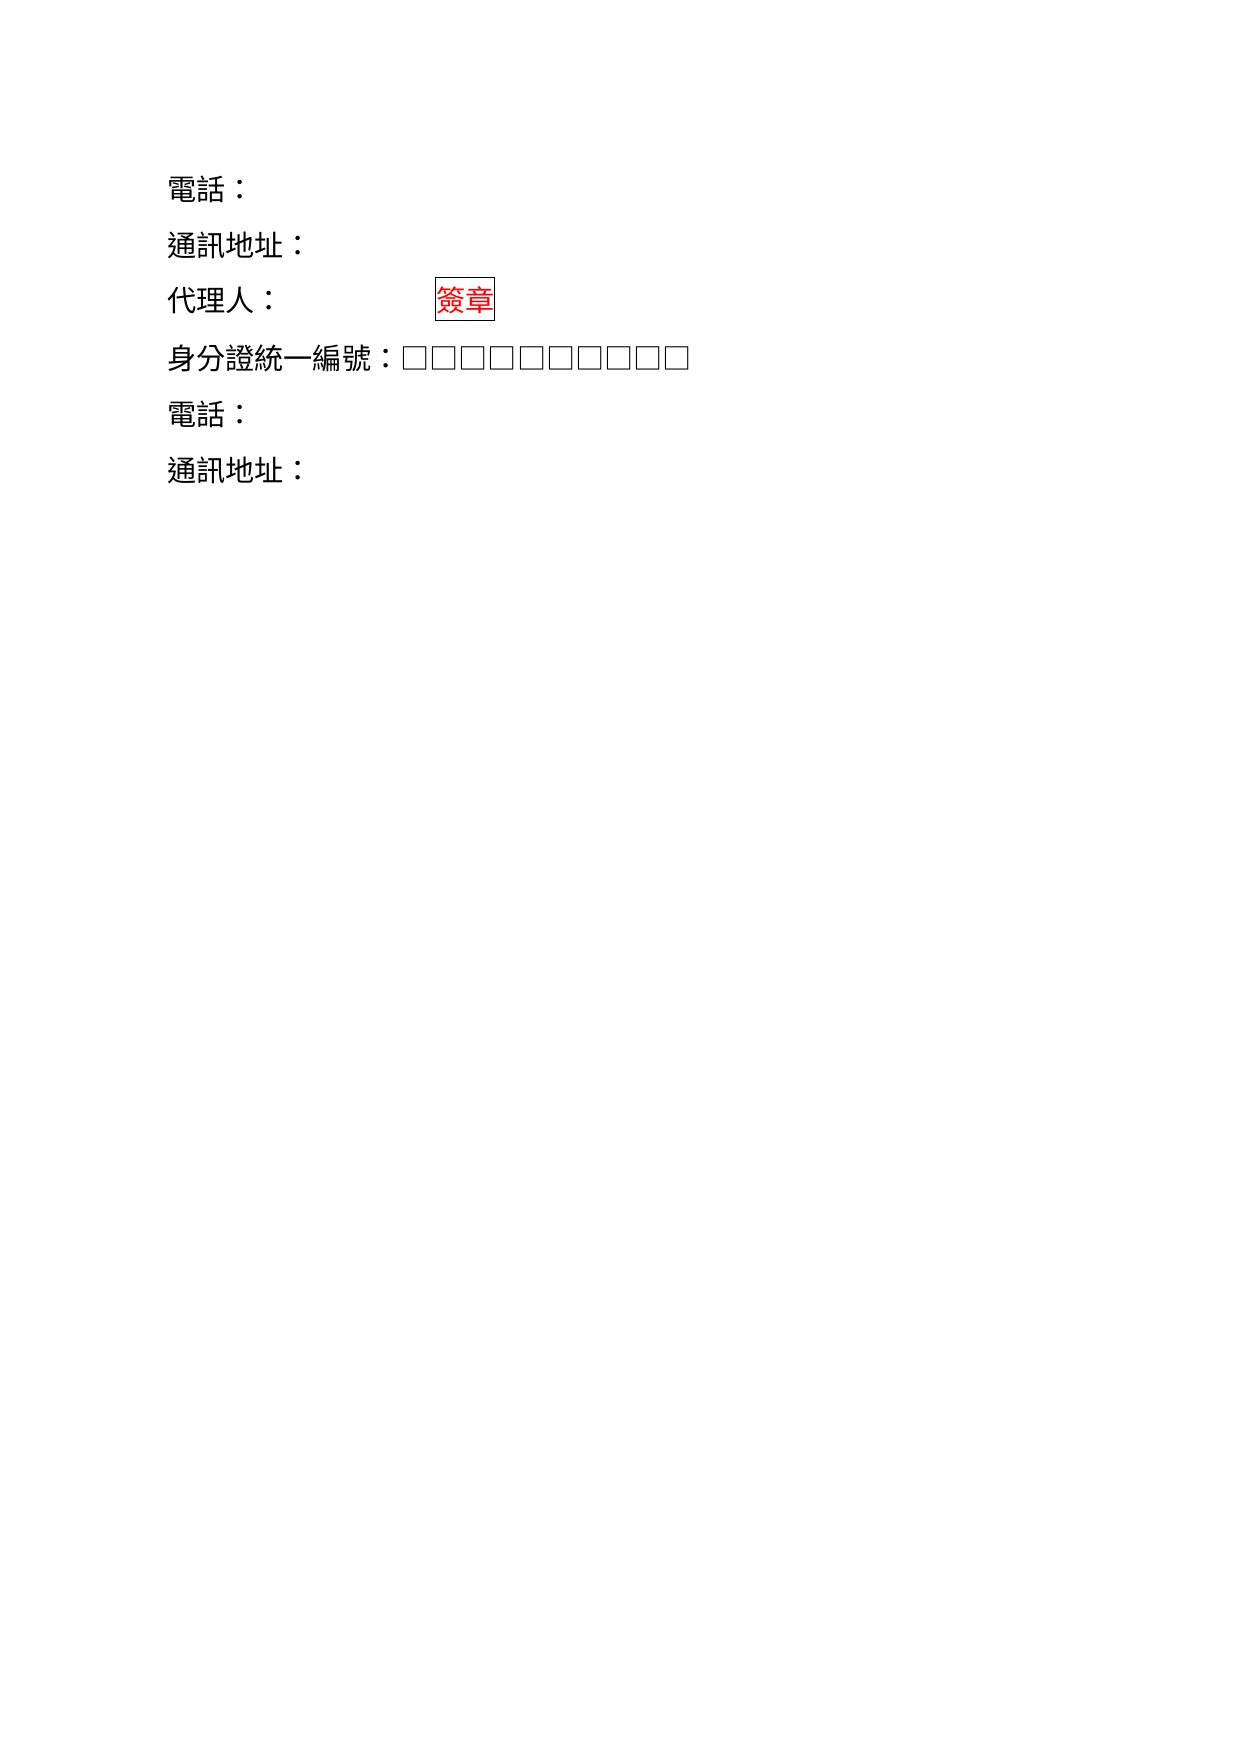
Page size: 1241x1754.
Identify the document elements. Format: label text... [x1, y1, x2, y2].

text 通訊地址： [167, 434, 1098, 490]
text 通訊地址： [167, 209, 1098, 265]
text 電話： [167, 152, 1098, 209]
text 代理人： 簽章 [167, 265, 1098, 321]
text 身分證統一編號：□□□□□□□□□□ [167, 321, 1098, 377]
text 電話： [167, 377, 1098, 434]
